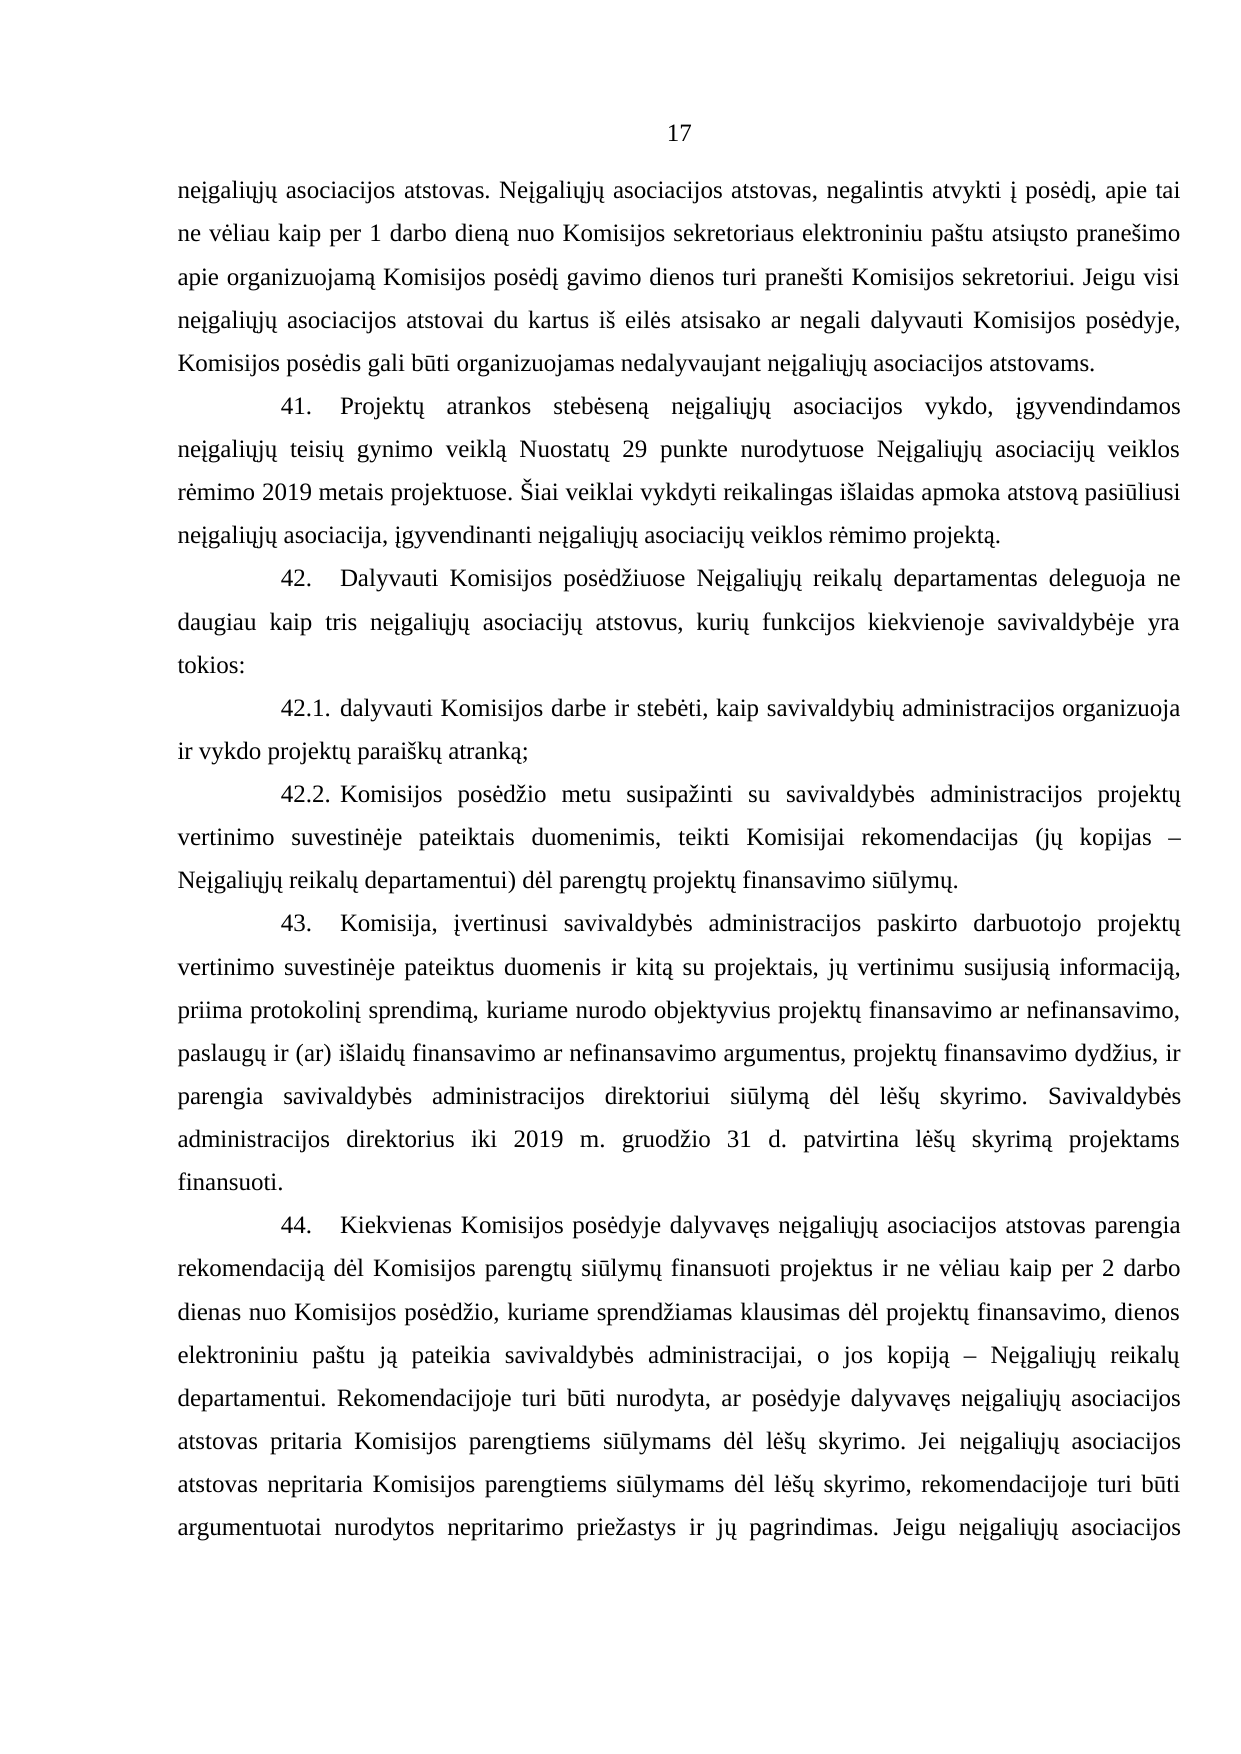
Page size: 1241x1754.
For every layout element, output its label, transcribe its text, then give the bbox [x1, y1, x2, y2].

text 42. Dalyvauti Komisijos posėdžiuose Neįgaliųjų reikalų departamentas deleguoja ne daugiau kaip tris neįgaliųjų asociacijų atstovus, kurių funkcijos kiekvienoje savivaldybėje yra tokios: [177, 563, 1181, 678]
text 43. Komisija, įvertinusi savivaldybės administracijos paskirto darbuotojo projektų vertinimo suvestinėje pateiktus duomenis ir kitą su projektais, jų vertinimu susijusią informaciją, priima protokolinį sprendimą, kuriame nurodo objektyvius projektų finansavimo ar nefinansavimo, paslaugų ir (ar) išlaidų finansavimo ar nefinansavimo argumentus, projektų finansavimo dydžius, ir parengia savivaldybės administracijos direktoriui siūlymą dėl lėšų skyrimo. Savivaldybės administracijos direktorius iki 2019 m. gruodžio 31 d. patvirtina lėšų skyrimą projektams finansuoti. [177, 908, 1181, 1196]
text 41. Projektų atrankos stebėseną neįgaliųjų asociacijos vykdo, įgyvendindamos neįgaliųjų teisių gynimo veiklą Nuostatų 29 punkte nurodytuose Neįgaliųjų asociacijų veiklos rėmimo 2019 metais projektuose. Šiai veiklai vykdyti reikalingas išlaidas apmoka atstovą pasiūliusi neįgaliųjų asociacija, įgyvendinanti neįgaliųjų asociacijų veiklos rėmimo projektą. [177, 391, 1181, 549]
text neįgaliųjų asociacijos atstovas. Neįgaliųjų asociacijos atstovas, negalintis atvykti į posėdį, apie tai ne vėliau kaip per 1 darbo dieną nuo Komisijos sekretoriaus elektroniniu paštu atsiųsto pranešimo apie organizuojamą Komisijos posėdį gavimo dienos turi pranešti Komisijos sekretoriui. Jeigu visi neįgaliųjų asociacijos atstovai du kartus iš eilės atsisako ar negali dalyvauti Komisijos posėdyje, Komisijos posėdis gali būti organizuojamas nedalyvaujant neįgaliųjų asociacijos atstovams. [177, 175, 1181, 377]
text 42.2. Komisijos posėdžio metu susipažinti su savivaldybės administracijos projektų vertinimo suvestinėje pateiktais duomenimis, teikti Komisijai rekomendacijas (jų kopijas – Neįgaliųjų reikalų departamentui) dėl parengtų projektų finansavimo siūlymų. [177, 779, 1181, 894]
text 42.1. dalyvauti Komisijos darbe ir stebėti, kaip savivaldybių administracijos organizuoja ir vykdo projektų paraiškų atranką; [177, 693, 1181, 765]
text 44. Kiekvienas Komisijos posėdyje dalyvavęs neįgaliųjų asociacijos atstovas parengia rekomendaciją dėl Komisijos parengtų siūlymų finansuoti projektus ir ne vėliau kaip per 2 darbo dienas nuo Komisijos posėdžio, kuriame sprendžiamas klausimas dėl projektų finansavimo, dienos elektroniniu paštu ją pateikia savivaldybės administracijai, o jos kopiją – Neįgaliųjų reikalų departamentui. Rekomendacijoje turi būti nurodyta, ar posėdyje dalyvavęs neįgaliųjų asociacijos atstovas pritaria Komisijos parengtiems siūlymams dėl lėšų skyrimo. Jei neįgaliųjų asociacijos atstovas nepritaria Komisijos parengtiems siūlymams dėl lėšų skyrimo, rekomendacijoje turi būti argumentuotai nurodytos nepritarimo priežastys ir jų pagrindimas. Jeigu neįgaliųjų asociacijos [177, 1210, 1181, 1541]
